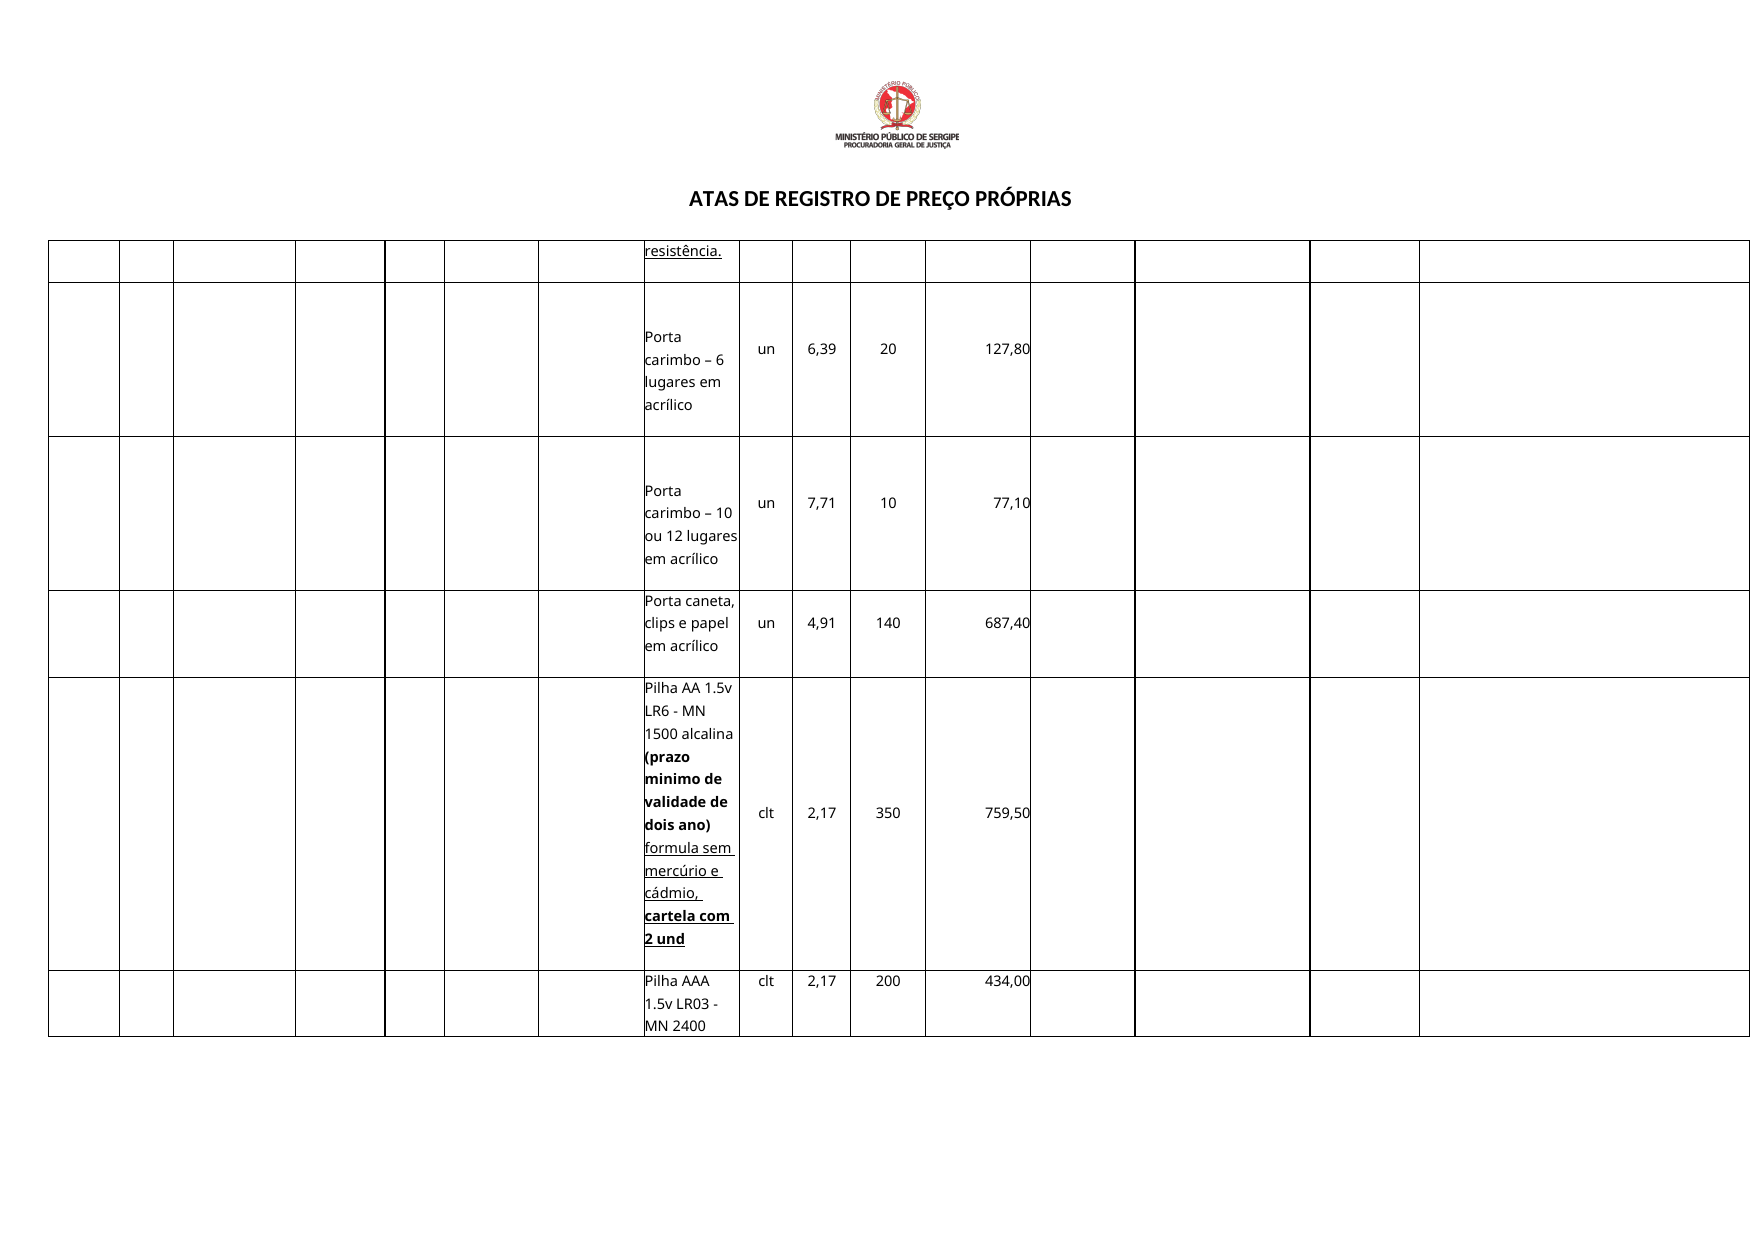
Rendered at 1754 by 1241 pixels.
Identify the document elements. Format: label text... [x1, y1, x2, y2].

table_cell [1031, 971, 1134, 1036]
table_cell [174, 283, 295, 436]
table_cell [386, 437, 444, 589]
table_cell [1136, 437, 1309, 589]
table_cell clt [740, 678, 792, 969]
table_cell [1031, 437, 1134, 589]
table_cell [539, 591, 644, 677]
table_cell 687,40 [926, 591, 1030, 677]
table_cell [386, 678, 444, 969]
table_cell resistência. [645, 241, 739, 282]
table_cell 127,80 [926, 283, 1030, 436]
table_cell Porta carimbo – 6 lugares em acrílico [645, 283, 739, 436]
table_cell 6,39 [793, 283, 850, 436]
table_cell Pilha AA 1.5v LR6 - MN 1500 alcalina (prazo minimo de validade de dois ano) formula sem mercúrio e cádmio, cartela com 2 und [645, 678, 739, 969]
picture [835, 81, 959, 149]
table_cell [1031, 241, 1134, 282]
table_cell [386, 283, 444, 436]
table_cell 20 [851, 283, 925, 436]
table_cell [1311, 591, 1419, 677]
table_cell [296, 283, 384, 436]
table_cell Porta caneta, clips e papel em acrílico [645, 591, 739, 677]
table_cell [793, 241, 850, 282]
table_cell 2,17 [793, 678, 850, 969]
table_cell 759,50 [926, 678, 1030, 969]
table_cell [1420, 283, 1749, 436]
table_cell [1420, 437, 1749, 589]
table_cell [445, 678, 538, 969]
table_cell [740, 241, 792, 282]
table_cell [1136, 241, 1309, 282]
table_cell [539, 437, 644, 589]
table_cell [1311, 283, 1419, 436]
table_cell [539, 971, 644, 1036]
table_cell [296, 678, 384, 969]
table_cell [1031, 591, 1134, 677]
table_cell [120, 591, 173, 677]
table_cell [539, 241, 644, 282]
table_cell [386, 241, 444, 282]
table_cell un [740, 283, 792, 436]
table_cell [445, 971, 538, 1036]
table_cell [1311, 241, 1419, 282]
table_cell 10 [851, 437, 925, 589]
table_cell 350 [851, 678, 925, 969]
table_cell [174, 678, 295, 969]
table_cell [120, 241, 173, 282]
table_cell [539, 678, 644, 969]
table_cell [296, 971, 384, 1036]
table_cell [1031, 283, 1134, 436]
table_cell [296, 591, 384, 677]
table_cell Porta carimbo – 10 ou 12 lugares em acrílico [645, 437, 739, 589]
table_cell [1136, 971, 1309, 1036]
table_cell 2,17 [793, 971, 850, 1036]
table_cell [296, 437, 384, 589]
table_cell [174, 971, 295, 1036]
table_cell [1420, 971, 1749, 1036]
table_cell [49, 591, 119, 677]
table_cell [1420, 678, 1749, 969]
table_cell [120, 283, 173, 436]
table_cell [174, 437, 295, 589]
table_cell Pilha AAA 1.5v LR03 - MN 2400 [645, 971, 739, 1036]
table_cell [1311, 437, 1419, 589]
table_cell [1311, 678, 1419, 969]
table_cell [445, 437, 538, 589]
table_cell [296, 241, 384, 282]
table_cell [49, 678, 119, 969]
table_cell [1031, 678, 1134, 969]
table_cell [174, 241, 295, 282]
table_cell clt [740, 971, 792, 1036]
table_cell [49, 283, 119, 436]
table_cell [386, 971, 444, 1036]
table_cell [120, 678, 173, 969]
table_cell [1136, 591, 1309, 677]
table_cell [120, 437, 173, 589]
table_cell [539, 283, 644, 436]
table_cell 200 [851, 971, 925, 1036]
table_cell [1311, 971, 1419, 1036]
table_cell 434,00 [926, 971, 1030, 1036]
table_cell [120, 971, 173, 1036]
table_cell [445, 241, 538, 282]
table_cell 140 [851, 591, 925, 677]
table_cell [1136, 283, 1309, 436]
table_cell un [740, 437, 792, 589]
table_cell [49, 971, 119, 1036]
table_cell 4,91 [793, 591, 850, 677]
table_cell un [740, 591, 792, 677]
table_cell [49, 241, 119, 282]
table_cell [386, 591, 444, 677]
table_cell 77,10 [926, 437, 1030, 589]
table_cell [174, 591, 295, 677]
table_cell [49, 437, 119, 589]
table_cell [1136, 678, 1309, 969]
table_cell [926, 241, 1030, 282]
table_cell [1420, 591, 1749, 677]
table_cell 7,71 [793, 437, 850, 589]
table_cell [445, 283, 538, 436]
table_cell [445, 591, 538, 677]
table_cell [1420, 241, 1749, 282]
table_cell [851, 241, 925, 282]
